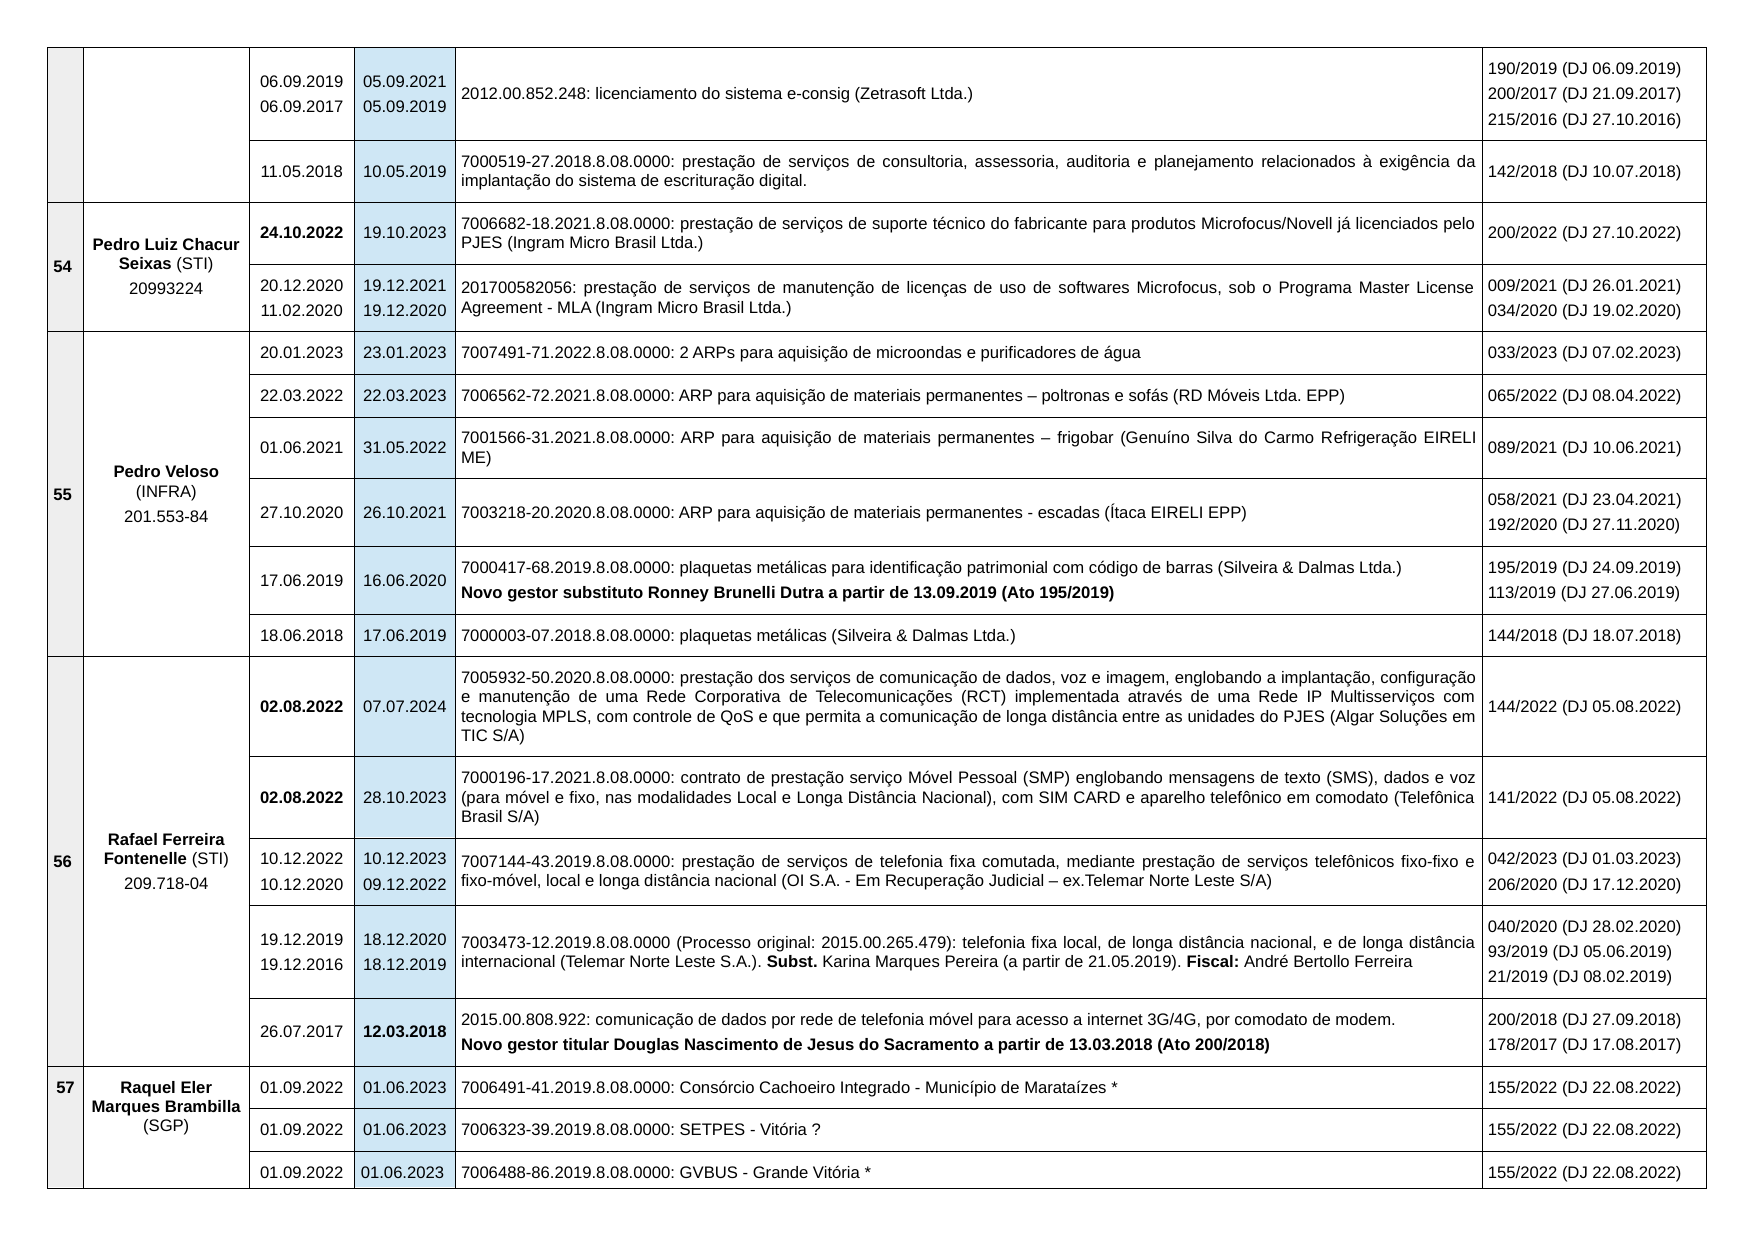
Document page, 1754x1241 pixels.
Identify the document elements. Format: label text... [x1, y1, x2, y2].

table_cell 7006562-72.2021.8.08.0000: ARP para aquisição de materiais permanentes – poltronas e sofás (RD Móveis Ltda. EPP) [456, 375, 1482, 417]
table_cell 142/2018 (DJ 10.07.2018) [1483, 141, 1706, 202]
table_cell 26.07.2017 [250, 999, 354, 1066]
table_cell 200/2022 (DJ 27.10.2022) [1483, 203, 1706, 264]
table_cell 10.12.2022 10.12.2020 [250, 839, 354, 905]
table_cell [48, 48, 83, 202]
table_cell 7006323-39.2019.8.08.0000: SETPES - Vitória ? [456, 1109, 1482, 1151]
table_cell 01.06.2021 [250, 418, 354, 478]
table_cell 02.08.2022 [250, 657, 354, 756]
table_cell 7006682-18.2021.8.08.0000: prestação de serviços de suporte técnico do fabricante para produtos Microfocus/Novell já licenciados pelo PJES (Ingram Micro Brasil Ltda.) [456, 203, 1482, 264]
table_cell 190/2019 (DJ 06.09.2019) 200/2017 (DJ 21.09.2017) 215/2016 (DJ 27.10.2016) [1483, 48, 1706, 140]
table_cell 20.12.2020 11.02.2020 [250, 265, 354, 331]
table_cell 01.09.2022 [250, 1109, 354, 1151]
table_cell 7006491-41.2019.8.08.0000: Consórcio Cachoeiro Integrado - Município de Marataízes * [456, 1067, 1482, 1108]
table_cell 55 [48, 332, 83, 656]
table_cell 12.03.2018 [355, 999, 455, 1066]
table_cell 17.06.2019 [355, 615, 455, 656]
table_cell 05.09.2021 05.09.2019 [355, 48, 455, 140]
table_cell 009/2021 (DJ 26.01.2021) 034/2020 (DJ 19.02.2020) [1483, 265, 1706, 331]
table_cell 141/2022 (DJ 05.08.2022) [1483, 757, 1706, 837]
table_cell 11.05.2018 [250, 141, 354, 202]
table_cell 033/2023 (DJ 07.02.2023) [1483, 332, 1706, 374]
table_cell 7000417-68.2019.8.08.0000: plaquetas metálicas para identificação patrimonial com código de barras (Silveira & Dalmas Ltda.) Novo gestor substituto Ronney Brunelli Dutra a partir de 13.09.2019 (Ato 195/2019) [456, 547, 1482, 614]
table_cell 22.03.2022 [250, 375, 354, 417]
table_cell Rafael Ferreira Fontenelle (STI) 209.718-04 [84, 657, 249, 1066]
table_cell 155/2022 (DJ 22.08.2022) [1483, 1109, 1706, 1151]
table_cell 195/2019 (DJ 24.09.2019) 113/2019 (DJ 27.06.2019) [1483, 547, 1706, 614]
table_cell 01.06.2023 [355, 1067, 455, 1108]
table_cell 16.06.2020 [355, 547, 455, 614]
table_cell 18.12.2020 18.12.2019 [355, 906, 455, 998]
table_cell 10.12.2023 09.12.2022 [355, 839, 455, 905]
table_cell 058/2021 (DJ 23.04.2021) 192/2020 (DJ 27.11.2020) [1483, 479, 1706, 546]
table_cell Raquel Eler Marques Brambilla (SGP) [84, 1067, 249, 1187]
table_cell 01.06.2023 [355, 1109, 455, 1151]
table_cell 7000003-07.2018.8.08.0000: plaquetas metálicas (Silveira & Dalmas Ltda.) [456, 615, 1482, 656]
table_cell 7005932-50.2020.8.08.0000: prestação dos serviços de comunicação de dados, voz e imagem, englobando a implantação, configuração e manutenção de uma Rede Corporativa de Telecomunicações (RCT) implementada através de uma Rede IP Multisserviços com tecnologia MPLS, com controle de QoS e que permita a comunicação de longa distância entre as unidades do PJES (Algar Soluções em TIC S/A) [456, 657, 1482, 756]
table_cell 27.10.2020 [250, 479, 354, 546]
table_cell 7003218-20.2020.8.08.0000: ARP para aquisição de materiais permanentes - escadas (Ítaca EIRELI EPP) [456, 479, 1482, 546]
table_cell 7007144-43.2019.8.08.0000: prestação de serviços de telefonia fixa comutada, mediante prestação de serviços telefônicos fixo-fixo e fixo-móvel, local e longa distância nacional (OI S.A. - Em Recuperação Judicial – ex.Telemar Norte Leste S/A) [456, 839, 1482, 905]
table_cell 7007491-71.2022.8.08.0000: 2 ARPs para aquisição de microondas e purificadores de água [456, 332, 1482, 374]
table_cell 7006488-86.2019.8.08.0000: GVBUS - Grande Vitória * [456, 1152, 1482, 1187]
table_cell 56 [48, 657, 83, 1066]
table_cell Pedro Veloso (INFRA) 201.553-84 [84, 332, 249, 656]
table_cell Pedro Luiz Chacur Seixas (STI) 20993224 [84, 203, 249, 331]
table_cell 155/2022 (DJ 22.08.2022) [1483, 1067, 1706, 1108]
table_cell 18.06.2018 [250, 615, 354, 656]
table_cell 155/2022 (DJ 22.08.2022) [1483, 1152, 1706, 1187]
table_cell 01.09.2022 [250, 1152, 354, 1187]
table_cell 26.10.2021 [355, 479, 455, 546]
table_cell 2015.00.808.922: comunicação de dados por rede de telefonia móvel para acesso a internet 3G/4G, por comodato de modem. Novo gestor titular Douglas Nascimento de Jesus do Sacramento a partir de 13.03.2018 (Ato 200/2018) [456, 999, 1482, 1066]
table_cell 144/2022 (DJ 05.08.2022) [1483, 657, 1706, 756]
table_cell 040/2020 (DJ 28.02.2020) 93/2019 (DJ 05.06.2019) 21/2019 (DJ 08.02.2019) [1483, 906, 1706, 998]
table_cell 042/2023 (DJ 01.03.2023) 206/2020 (DJ 17.12.2020) [1483, 839, 1706, 905]
table_cell 06.09.2019 06.09.2017 [250, 48, 354, 140]
table_cell [84, 48, 249, 202]
table_cell 201700582056: prestação de serviços de manutenção de licenças de uso de softwares Microfocus, sob o Programa Master License Agreement - MLA (Ingram Micro Brasil Ltda.) [456, 265, 1482, 331]
table_cell 17.06.2019 [250, 547, 354, 614]
table_cell 19.12.2021 19.12.2020 [355, 265, 455, 331]
table_cell 19.12.2019 19.12.2016 [250, 906, 354, 998]
table_cell 7003473-12.2019.8.08.0000 (Processo original: 2015.00.265.479): telefonia fixa local, de longa distância nacional, e de longa distância internacional (Telemar Norte Leste S.A.). Subst. Karina Marques Pereira (a partir de 21.05.2019). Fiscal: André Bertollo Ferreira [456, 906, 1482, 998]
table_cell 28.10.2023 [355, 757, 455, 837]
table_cell 24.10.2022 [250, 203, 354, 264]
table_cell 7000519-27.2018.8.08.0000: prestação de serviços de consultoria, assessoria, auditoria e planejamento relacionados à exigência da implantação do sistema de escrituração digital. [456, 141, 1482, 202]
table_cell 7000196-17.2021.8.08.0000: contrato de prestação serviço Móvel Pessoal (SMP) englobando mensagens de texto (SMS), dados e voz (para móvel e fixo, nas modalidades Local e Longa Distância Nacional), com SIM CARD e aparelho telefônico em comodato (Telefônica Brasil S/A) [456, 757, 1482, 837]
table_cell 089/2021 (DJ 10.06.2021) [1483, 418, 1706, 478]
table_cell 19.10.2023 [355, 203, 455, 264]
table_cell 20.01.2023 [250, 332, 354, 374]
table_cell 54 [48, 203, 83, 331]
table_cell 144/2018 (DJ 18.07.2018) [1483, 615, 1706, 656]
table_cell 02.08.2022 [250, 757, 354, 837]
table_cell 7001566-31.2021.8.08.0000: ARP para aquisição de materiais permanentes – frigobar (Genuíno Silva do Carmo Refrigeração EIRELI ME) [456, 418, 1482, 478]
table_cell 31.05.2022 [355, 418, 455, 478]
table_cell 23.01.2023 [355, 332, 455, 374]
table_cell 065/2022 (DJ 08.04.2022) [1483, 375, 1706, 417]
table_cell 57 [48, 1067, 83, 1187]
table_cell 200/2018 (DJ 27.09.2018) 178/2017 (DJ 17.08.2017) [1483, 999, 1706, 1066]
table_cell 22.03.2023 [355, 375, 455, 417]
table_cell 01.09.2022 [250, 1067, 354, 1108]
table_cell 2012.00.852.248: licenciamento do sistema e-consig (Zetrasoft Ltda.) [456, 48, 1482, 140]
table_cell 10.05.2019 [355, 141, 455, 202]
table_cell 07.07.2024 [355, 657, 455, 756]
table_cell 01.06.2023 [355, 1152, 455, 1187]
